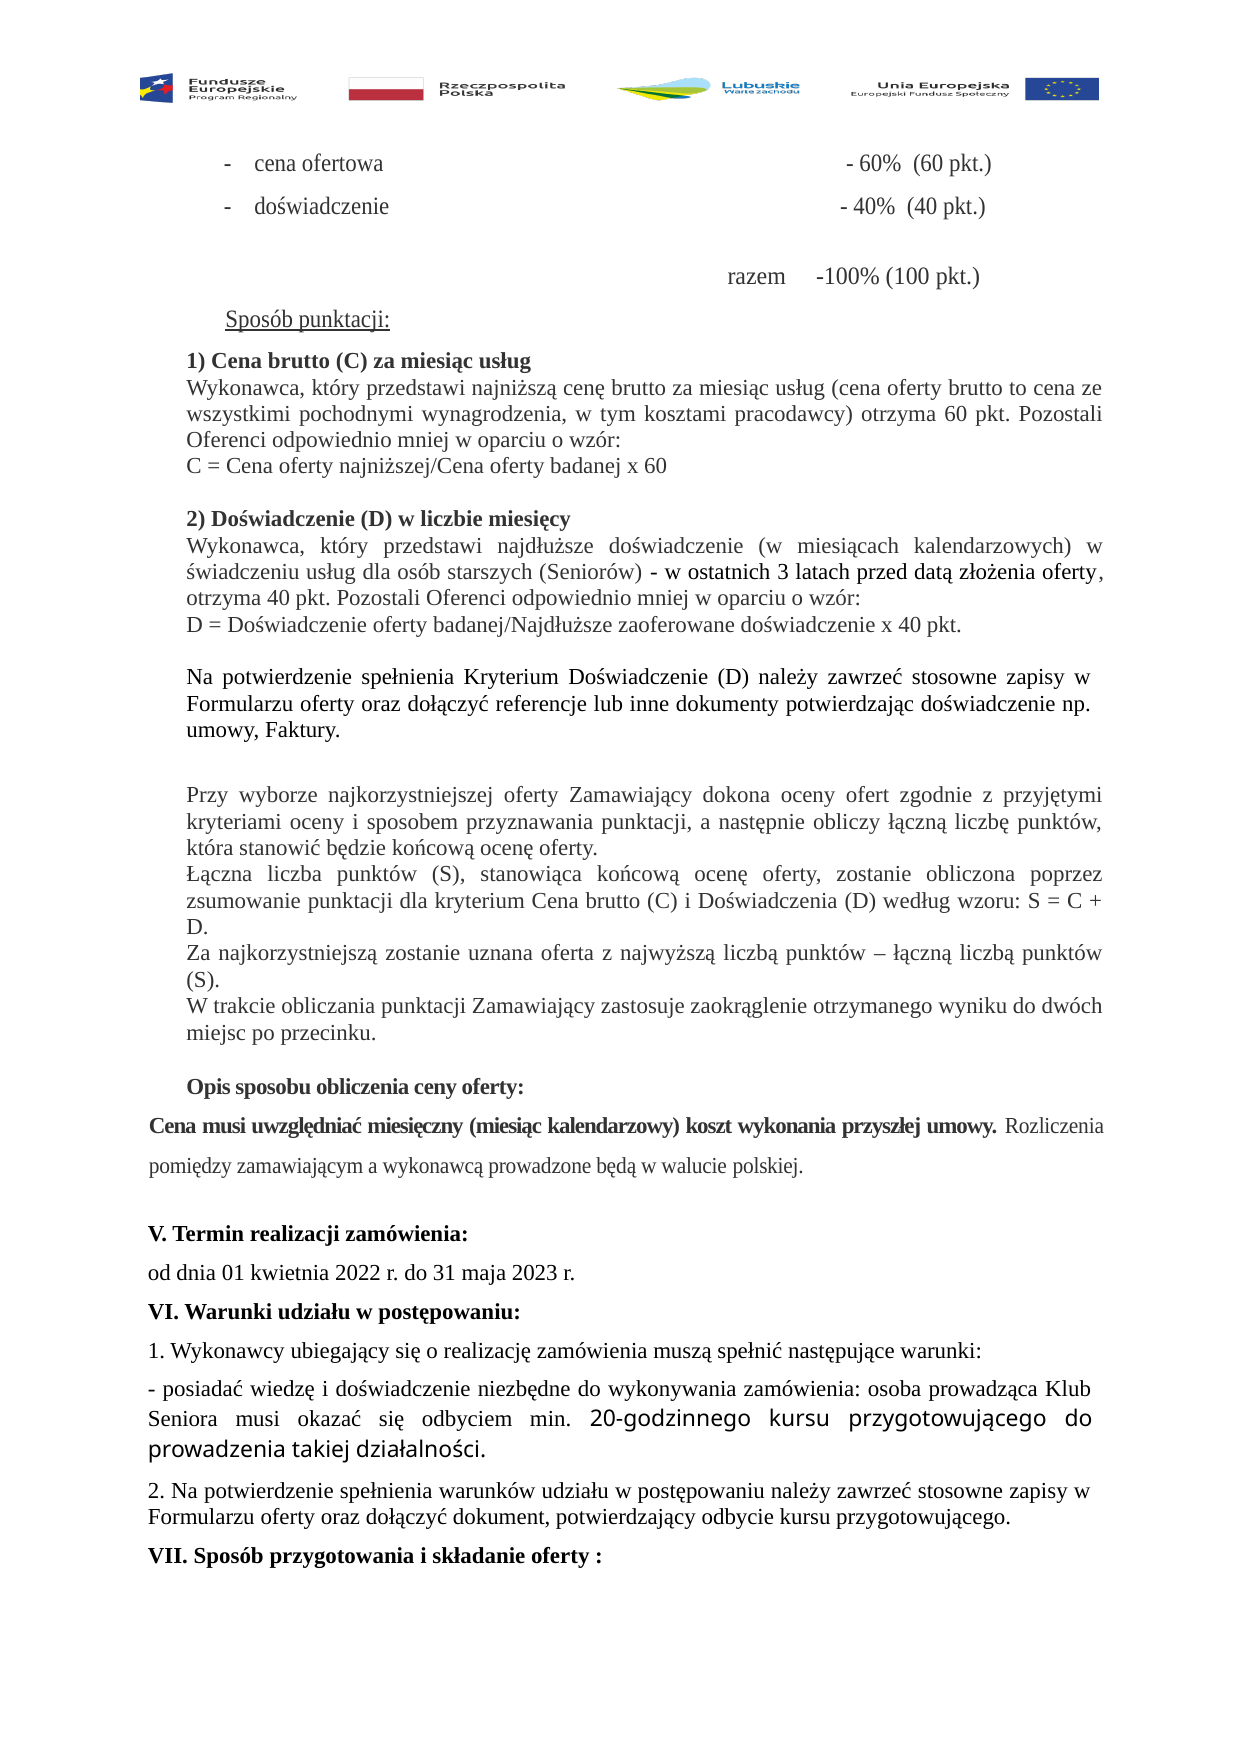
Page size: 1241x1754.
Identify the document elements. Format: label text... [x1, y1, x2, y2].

text 2. Na potwierdzenie spełnienia warunków udziału w postępowaniu należy zawrzeć stosowne zapisy w Formularzu oferty oraz dołączyć dokument, potwierdzający odbycie kursu przygotowującego. [148, 1477, 1092, 1529]
text Cena musi uwzględniać miesięczny (miesiąc kalendarzowy) koszt wykonania przyszłej umowy. Rozliczenia pomiędzy zamawiającym a wykonawcą prowadzone będą w walucie polskiej. [149, 1112, 1104, 1178]
text 1. Wykonawcy ubiegający się o realizację zamówienia muszą spełnić następujące warunki: [148, 1337, 1092, 1363]
text - doświadczenie - 40% (40 pkt.) [224, 191, 1104, 219]
text Wykonawca, który przedstawi najniższą cenę brutto za miesiąc usług (cena oferty brutto to cena ze wszystkimi pochodnymi wynagrodzenia, w tym kosztami pracodawcy) otrzyma 60 pkt. Pozostali Oferenci odpowiednio mniej w oparciu o wzór: [186, 373, 1104, 453]
text V. Termin realizacji zamówienia: [148, 1220, 1092, 1246]
text Łączna liczba punktów (S), stanowiąca końcową ocenę oferty, zostanie obliczona poprzez zsumowanie punktacji dla kryterium Cena brutto (C) i Doświadczenia (D) według wzoru: S = C + D. [186, 860, 1104, 939]
text od dnia 01 kwietnia 2022 r. do 31 maja 2023 r. [148, 1259, 1092, 1285]
text C = Cena oferty najniższej/Cena oferty badanej x 60 [186, 453, 1104, 479]
text Opis sposobu obliczenia ceny oferty: [186, 1073, 1104, 1099]
text 1) Cena brutto (C) za miesiąc usług [186, 347, 1104, 373]
picture [140, 73, 1099, 103]
text Przy wyborze najkorzystniejszej oferty Zamawiający dokona oceny ofert zgodnie z przyjętymi kryteriami oceny i sposobem przyznawania punktacji, a następnie obliczy łączną liczbę punktów, która stanowić będzie końcową ocenę oferty. [186, 781, 1104, 860]
text VI. Warunki udziału w postępowaniu: [148, 1298, 1092, 1324]
text - posiadać wiedzę i doświadczenie niezbędne do wykonywania zamówienia: osoba prowadząca Klub Seniora musi okazać się odbyciem min. 20-godzinnego kursu przygotowującego do prowadzenia takiej działalności. [148, 1376, 1092, 1464]
text D = Doświadczenie oferty badanej/Najdłuższe zaoferowane doświadczenie x 40 pkt. [186, 611, 1104, 637]
text Za najkorzystniejszą zostanie uznana oferta z najwyższą liczbą punktów – łączną liczbą punktów (S). [186, 939, 1104, 992]
text razem -100% (100 pkt.) [727, 261, 1104, 290]
text - cena ofertowa - 60% (60 pkt.) [224, 148, 1104, 176]
text miejsc po przecinku. [186, 1018, 1104, 1045]
text Wykonawca, który przedstawi najdłuższe doświadczenie (w miesiącach kalendarzowych) w świadczeniu usług dla osób starszych (Seniorów) - w ostatnich 3 latach przed datą złożenia oferty, otrzyma 40 pkt. Pozostali Oferenci odpowiednio mniej w oparciu o wzór: [186, 532, 1104, 611]
text Sposób punktacji: [225, 304, 1104, 333]
text W trakcie obliczania punktacji Zamawiający zastosuje zaokrąglenie otrzymanego wyniku do dwóch [186, 992, 1104, 1018]
text VII. Sposób przygotowania i składanie oferty : [148, 1542, 1092, 1568]
text Na potwierdzenie spełnienia Kryterium Doświadczenie (D) należy zawrzeć stosowne zapisy w Formularzu oferty oraz dołączyć referencje lub inne dokumenty potwierdzając doświadczenie np. umowy, Faktury. [186, 663, 1092, 742]
text 2) Doświadczenie (D) w liczbie miesięcy [186, 505, 1104, 532]
